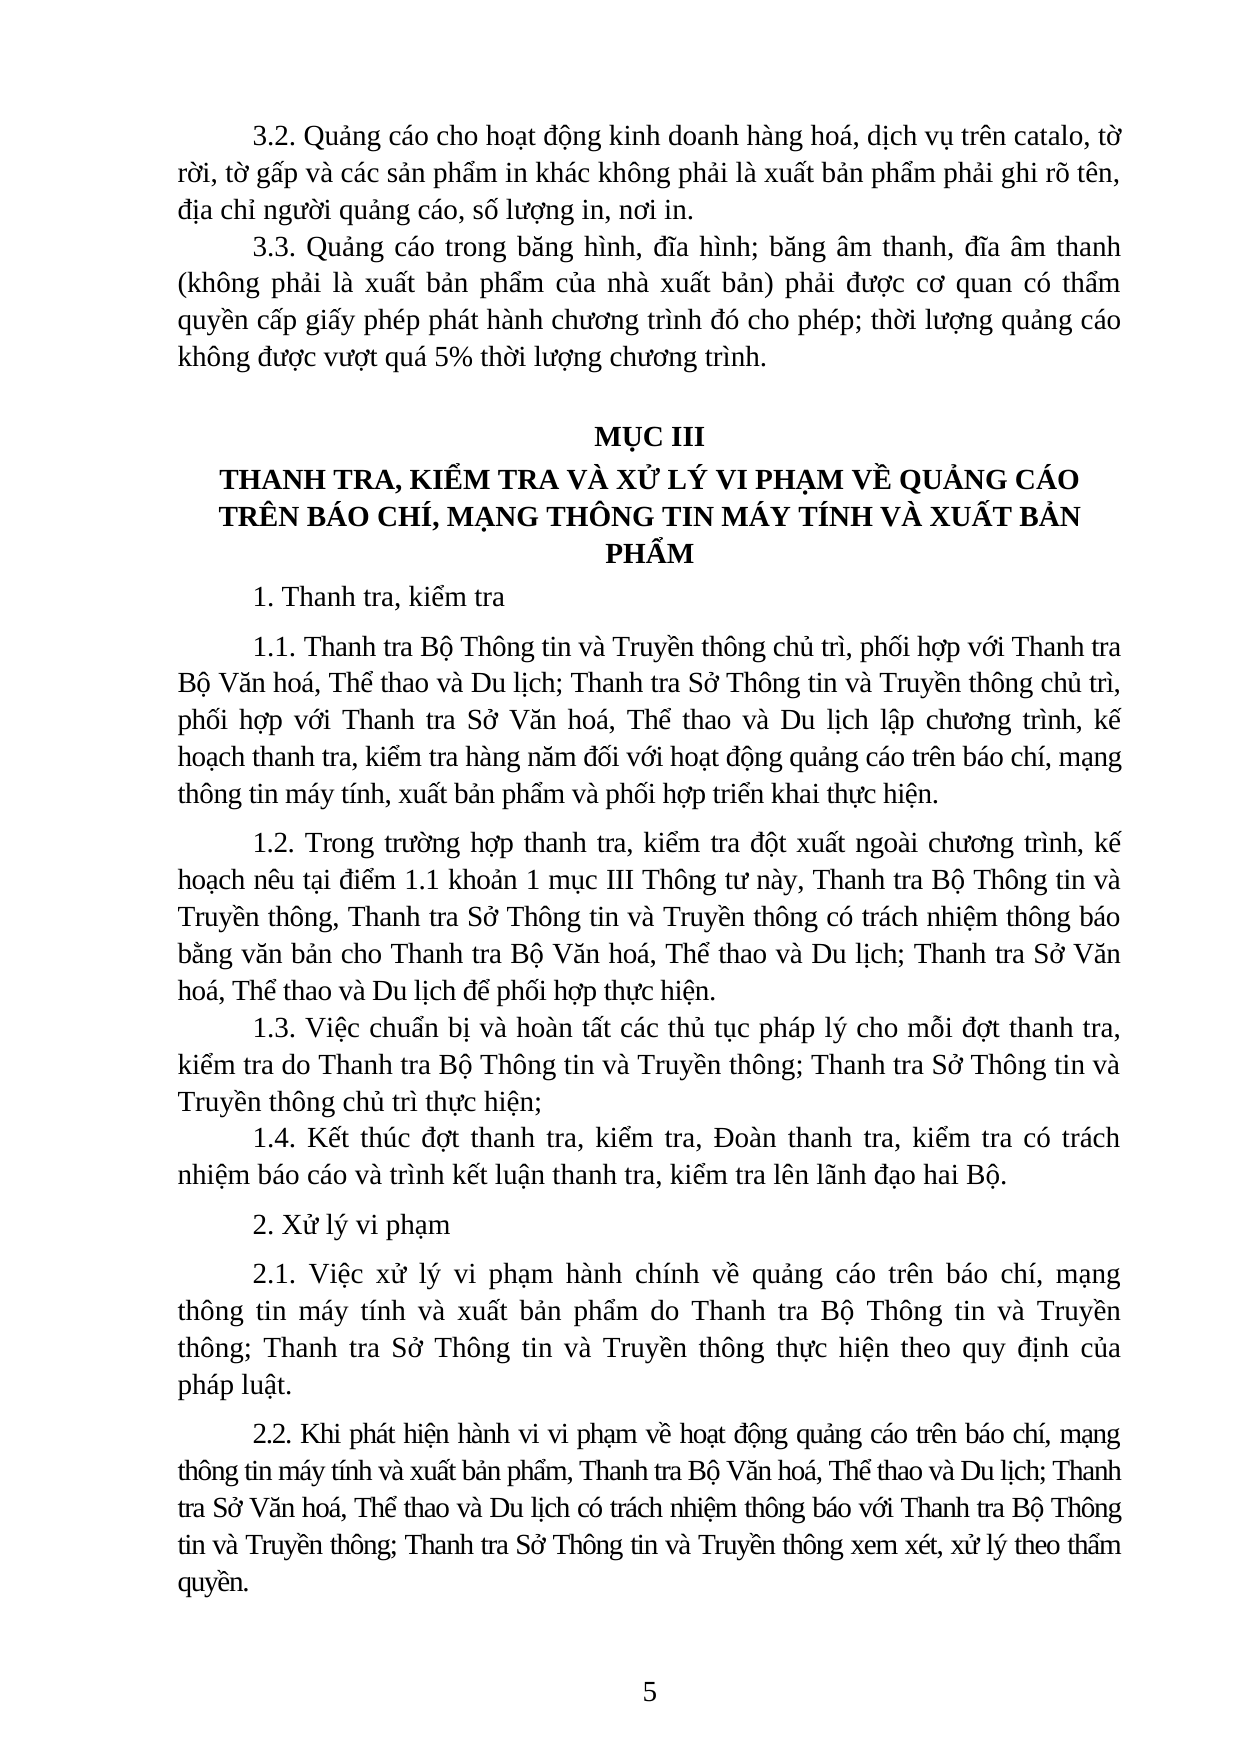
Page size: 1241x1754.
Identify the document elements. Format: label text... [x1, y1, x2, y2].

text 2. Xử lý vi phạm [177, 1207, 1122, 1240]
text 3.3. Quảng cáo trong băng hình, đĩa hình; băng âm thanh, đĩa âm thanh (không phải là xuất bản phẩm của nhà xuất bản) phải được cơ quan có thẩm quyền cấp giấy phép phát hành chương trình đó cho phép; thời lượng quảng cáo không được vượt quá 5% thời lượng chương trình. [177, 229, 1122, 373]
text 1.4. Kết thúc đợt thanh tra, kiểm tra, Đoàn thanh tra, kiểm tra có trách nhiệm báo cáo và trình kết luận thanh tra, kiểm tra lên lãnh đạo hai Bộ. [177, 1121, 1122, 1191]
text 2.2. Khi phát hiện hành vi vi phạm về hoạt động quảng cáo trên báo chí, mạng thông tin máy tính và xuất bản phẩm, Thanh tra Bộ Văn hoá, Thể thao và Du lịch; Thanh tra Sở Văn hoá, Thể thao và Du lịch có trách nhiệm thông báo với Thanh tra Bộ Thông tin và Truyền thông; Thanh tra Sở Thông tin và Truyền thông xem xét, xử lý theo thẩm quyền. [177, 1416, 1122, 1597]
text 1.2. Trong trường hợp thanh tra, kiểm tra đột xuất ngoài chương trình, kế hoạch nêu tại điểm 1.1 khoản 1 mục III Thông tư này, Thanh tra Bộ Thông tin và Truyền thông, Thanh tra Sở Thông tin và Truyền thông có trách nhiệm thông báo bằng văn bản cho Thanh tra Bộ Văn hoá, Thể thao và Du lịch; Thanh tra Sở Văn hoá, Thể thao và Du lịch để phối hợp thực hiện. [177, 826, 1122, 1007]
text 3.2. Quảng cáo cho hoạt động kinh doanh hàng hoá, dịch vụ trên catalo, tờ rời, tờ gấp và các sản phẩm in khác không phải là xuất bản phẩm phải ghi rõ tên, địa chỉ người quảng cáo, số lượng in, nơi in. [177, 118, 1122, 225]
text 1.1. Thanh tra Bộ Thông tin và Truyền thông chủ trì, phối hợp với Thanh tra Bộ Văn hoá, Thể thao và Du lịch; Thanh tra Sở Thông tin và Truyền thông chủ trì, phối hợp với Thanh tra Sở Văn hoá, Thể thao và Du lịch lập chương trình, kế hoạch thanh tra, kiểm tra hàng năm đối với hoạt động quảng cáo trên báo chí, mạng thông tin máy tính, xuất bản phẩm và phối hợp triển khai thực hiện. [177, 629, 1122, 810]
text 1.3. Việc chuẩn bị và hoàn tất các thủ tục pháp lý cho mỗi đợt thanh tra, kiểm tra do Thanh tra Bộ Thông tin và Truyền thông; Thanh tra Sở Thông tin và Truyền thông chủ trì thực hiện; [177, 1010, 1122, 1117]
text 1. Thanh tra, kiểm tra [177, 579, 1122, 613]
text THANH TRA, KIỂM TRA VÀ XỬ LÝ VI PHẠM VỀ QUẢNG CÁO TRÊN BÁO CHÍ, MẠNG THÔNG TIN MÁY TÍNH VÀ XUẤT BẢN PHẨM [177, 462, 1122, 570]
text MỤC III [177, 419, 1122, 453]
text 2.1. Việc xử lý vi phạm hành chính về quảng cáo trên báo chí, mạng thông tin máy tính và xuất bản phẩm do Thanh tra Bộ Thông tin và Truyền thông; Thanh tra Sở Thông tin và Truyền thông thực hiện theo quy định của pháp luật. [177, 1256, 1122, 1400]
